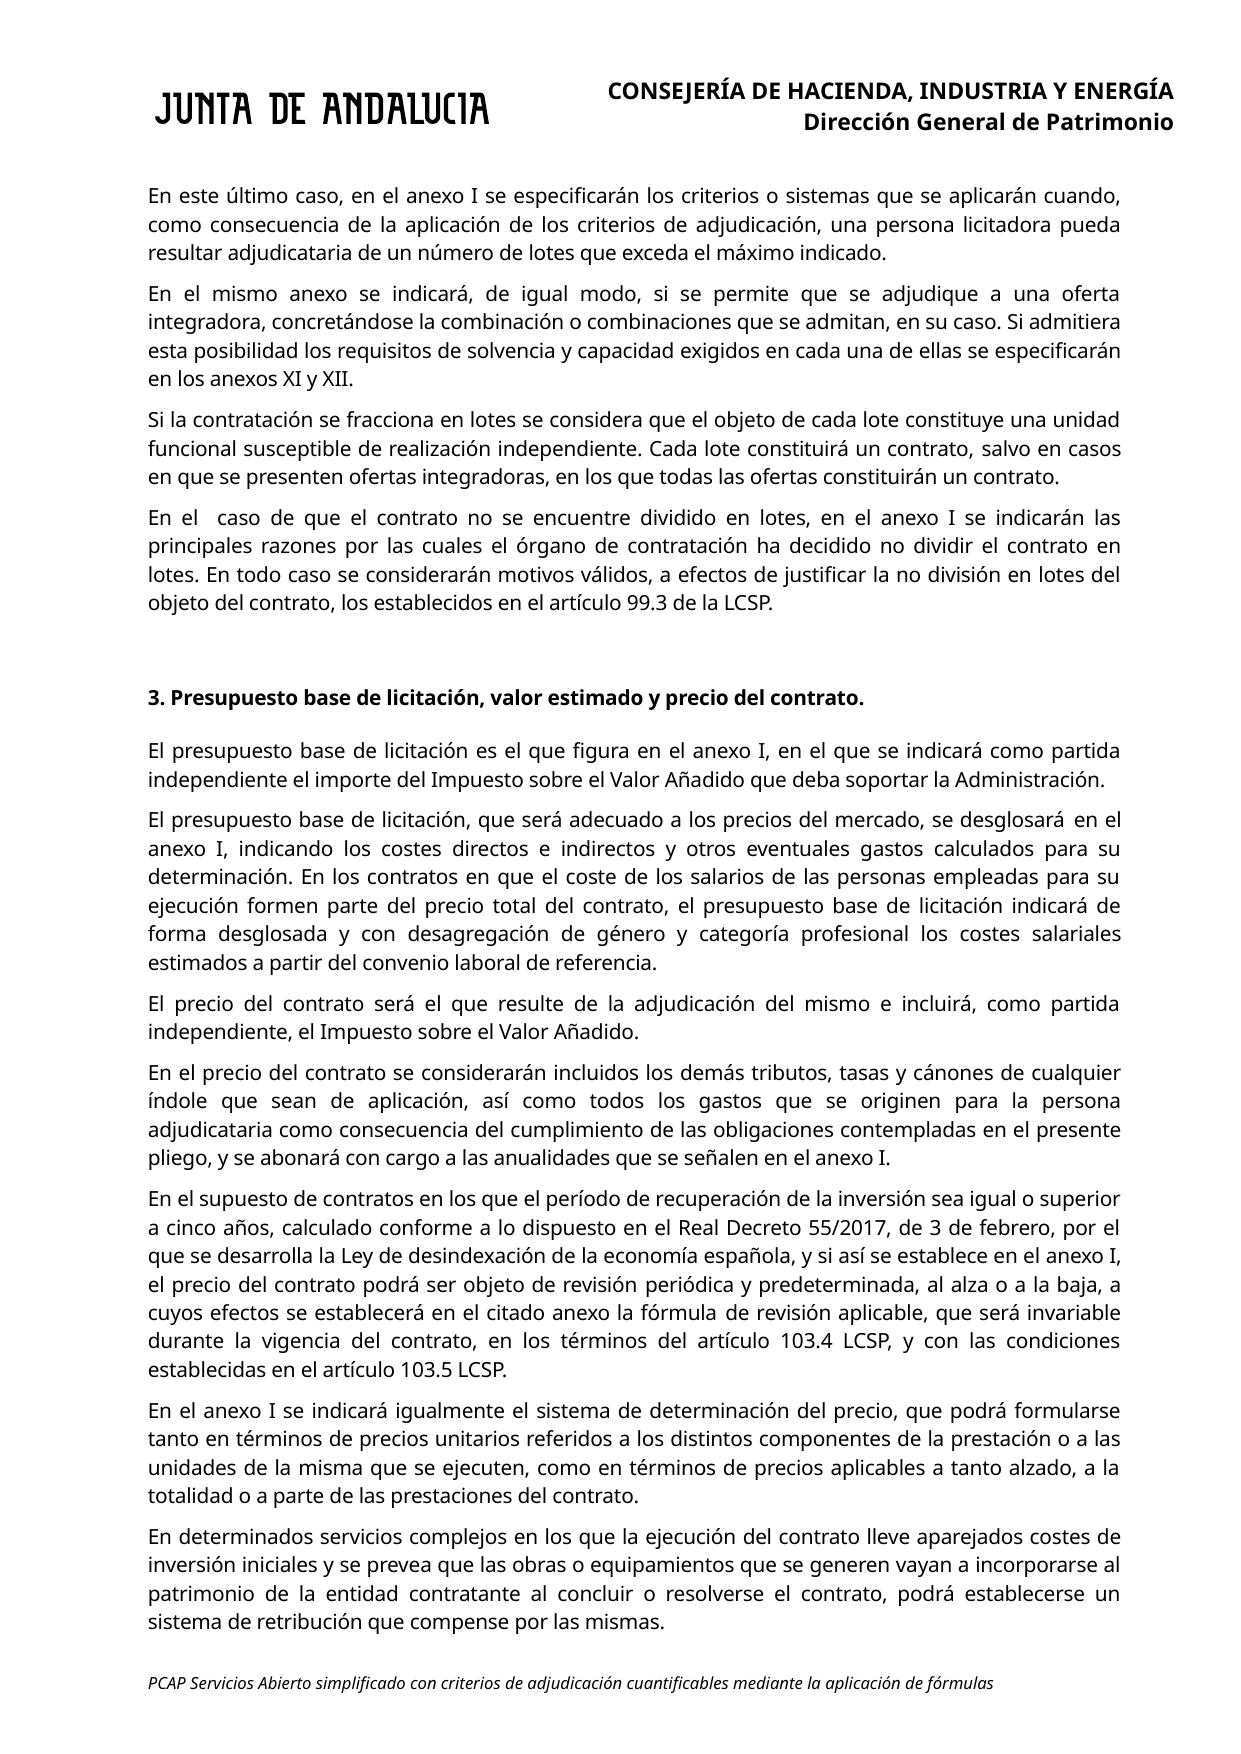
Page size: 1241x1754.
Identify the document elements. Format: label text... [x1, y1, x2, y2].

text En el precio del contrato se considerarán incluidos los demás tributos, tasas y cánones de cualquier índole que sean de aplicación, así como todos los gastos que se originen para la persona adjudicataria como consecuencia del cumplimiento de las obligaciones contempladas en el presente pliego, y se abonará con cargo a las anualidades que se señalen en el anexo I. [148, 1058, 1122, 1172]
text El precio del contrato será el que resulte de la adjudicación del mismo e incluirá, como partida independiente, el Impuesto sobre el Valor Añadido. [148, 989, 1122, 1046]
text En el caso de que el contrato no se encuentre dividido en lotes, en el anexo I se indicarán las principales razones por las cuales el órgano de contratación ha decidido no dividir el contrato en lotes. En todo caso se considerarán motivos válidos, a efectos de justificar la no división en lotes del objeto del contrato, los establecidos en el artículo 99.3 de la LCSP. [148, 503, 1122, 617]
text Si la contratación se fracciona en lotes se considera que el objeto de cada lote constituye una unidad funcional susceptible de realización independiente. Cada lote constituirá un contrato, salvo en casos en que se presenten ofertas integradoras, en los que todas las ofertas constituirán un contrato. [148, 405, 1122, 491]
text En este último caso, en el anexo I se especificarán los criterios o sistemas que se aplicarán cuando, como consecuencia de la aplicación de los criterios de adjudicación, una persona licitadora pueda resultar adjudicataria de un número de lotes que exceda el máximo indicado. [148, 181, 1122, 267]
text En el supuesto de contratos en los que el período de recuperación de la inversión sea igual o superior a cinco años, calculado conforme a lo dispuesto en el Real Decreto 55/2017, de 3 de febrero, por el que se desarrolla la Ley de desindexación de la economía española, y si así se establece en el anexo I, el precio del contrato podrá ser objeto de revisión periódica y predeterminada, al alza o a la baja, a cuyos efectos se establecerá en el citado anexo la fórmula de revisión aplicable, que será invariable durante la vigencia del contrato, en los términos del artículo 103.4 LCSP, y con las condiciones establecidas en el artículo 103.5 LCSP. [148, 1184, 1122, 1383]
text En el anexo I se indicará igualmente el sistema de determinación del precio, que podrá formularse tanto en términos de precios unitarios referidos a los distintos componentes de la prestación o a las unidades de la misma que se ejecuten, como en términos de precios aplicables a tanto alzado, a la totalidad o a parte de las prestaciones del contrato. [148, 1396, 1122, 1510]
text El presupuesto base de licitación es el que figura en el anexo I, en el que se indicará como partida independiente el importe del Impuesto sobre el Valor Añadido que deba soportar la Administración. [148, 736, 1122, 793]
text En determinados servicios complejos en los que la ejecución del contrato lleve aparejados costes de inversión iniciales y se prevea que las obras o equipamientos que se generen vayan a incorporarse al patrimonio de la entidad contratante al concluir o resolverse el contrato, podrá establecerse un sistema de retribución que compense por las mismas. [148, 1522, 1122, 1636]
text En el mismo anexo se indicará, de igual modo, si se permite que se adjudique a una oferta integradora, concretándose la combinación o combinaciones que se admitan, en su caso. Si admitiera esta posibilidad los requisitos de solvencia y capacidad exigidos en cada una de ellas se especificarán en los anexos XI y XII. [148, 279, 1122, 393]
text El presupuesto base de licitación, que será adecuado a los precios del mercado, se desglosará en el anexo I, indicando los costes directos e indirectos y otros eventuales gastos calculados para su determinación. En los contratos en que el coste de los salarios de las personas empleadas para su ejecución formen parte del precio total del contrato, el presupuesto base de licitación indicará de forma desglosada y con desagregación de género y categoría profesional los costes salariales estimados a partir del convenio laboral de referencia. [148, 806, 1122, 976]
text 3. Presupuesto base de licitación, valor estimado y precio del contrato. [148, 683, 1122, 711]
